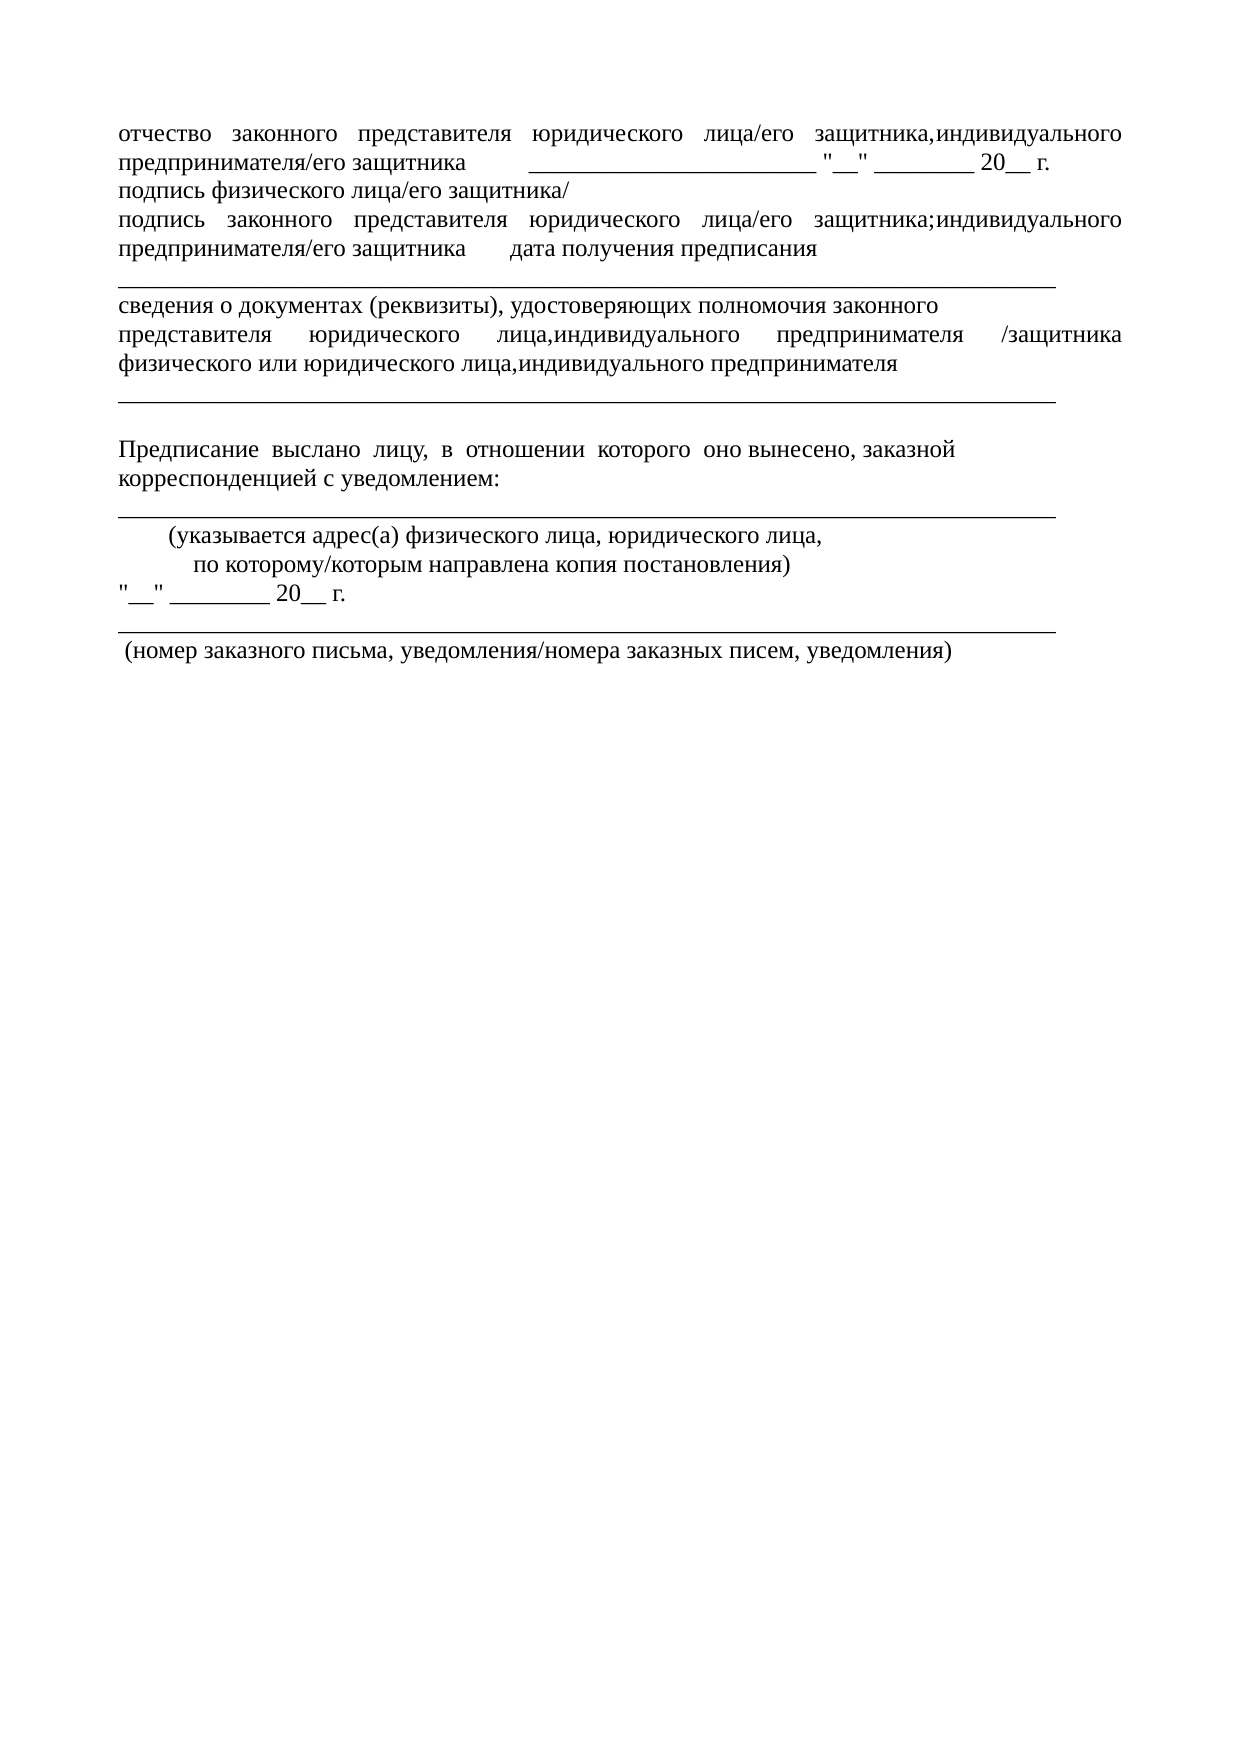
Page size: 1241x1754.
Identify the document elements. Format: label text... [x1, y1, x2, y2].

text сведения о документах (реквизиты), удостоверяющих полномочия законного [118, 291, 1122, 319]
text (номер заказного письма, уведомления/номера заказных писем, уведомления) [118, 636, 1122, 664]
text по которому/которым направлена копия постановления) [118, 549, 1122, 578]
text подпись физического лица/его защитника/ [118, 176, 1122, 204]
text ___________________________________________________________________________ [118, 492, 1122, 521]
text (указывается адрес(а) физического лица, юридического лица, [118, 521, 1122, 549]
text Предписание выслано лицу, в отношении которого оно вынесено, заказной [118, 434, 1122, 463]
text "__" ________ 20__ г. [118, 578, 1122, 607]
text ___________________________________________________________________________ [118, 377, 1122, 406]
text ___________________________________________________________________________ [118, 262, 1122, 291]
text представителя юридического лица,индивидуального предпринимателя /защитника физического или юридического лица,индивидуального предпринимателя [118, 319, 1122, 377]
text отчество законного представителя юридического лица/его защитника,индивидуального предпринимателя/его защитника _______________________ "__" ________ 20__ г. [118, 118, 1122, 176]
text корреспонденцией с уведомлением: [118, 463, 1122, 492]
text ___________________________________________________________________________ [118, 607, 1122, 636]
text подпись законного представителя юридического лица/его защитника;индивидуального предпринимателя/его защитника дата получения предписания [118, 204, 1122, 262]
